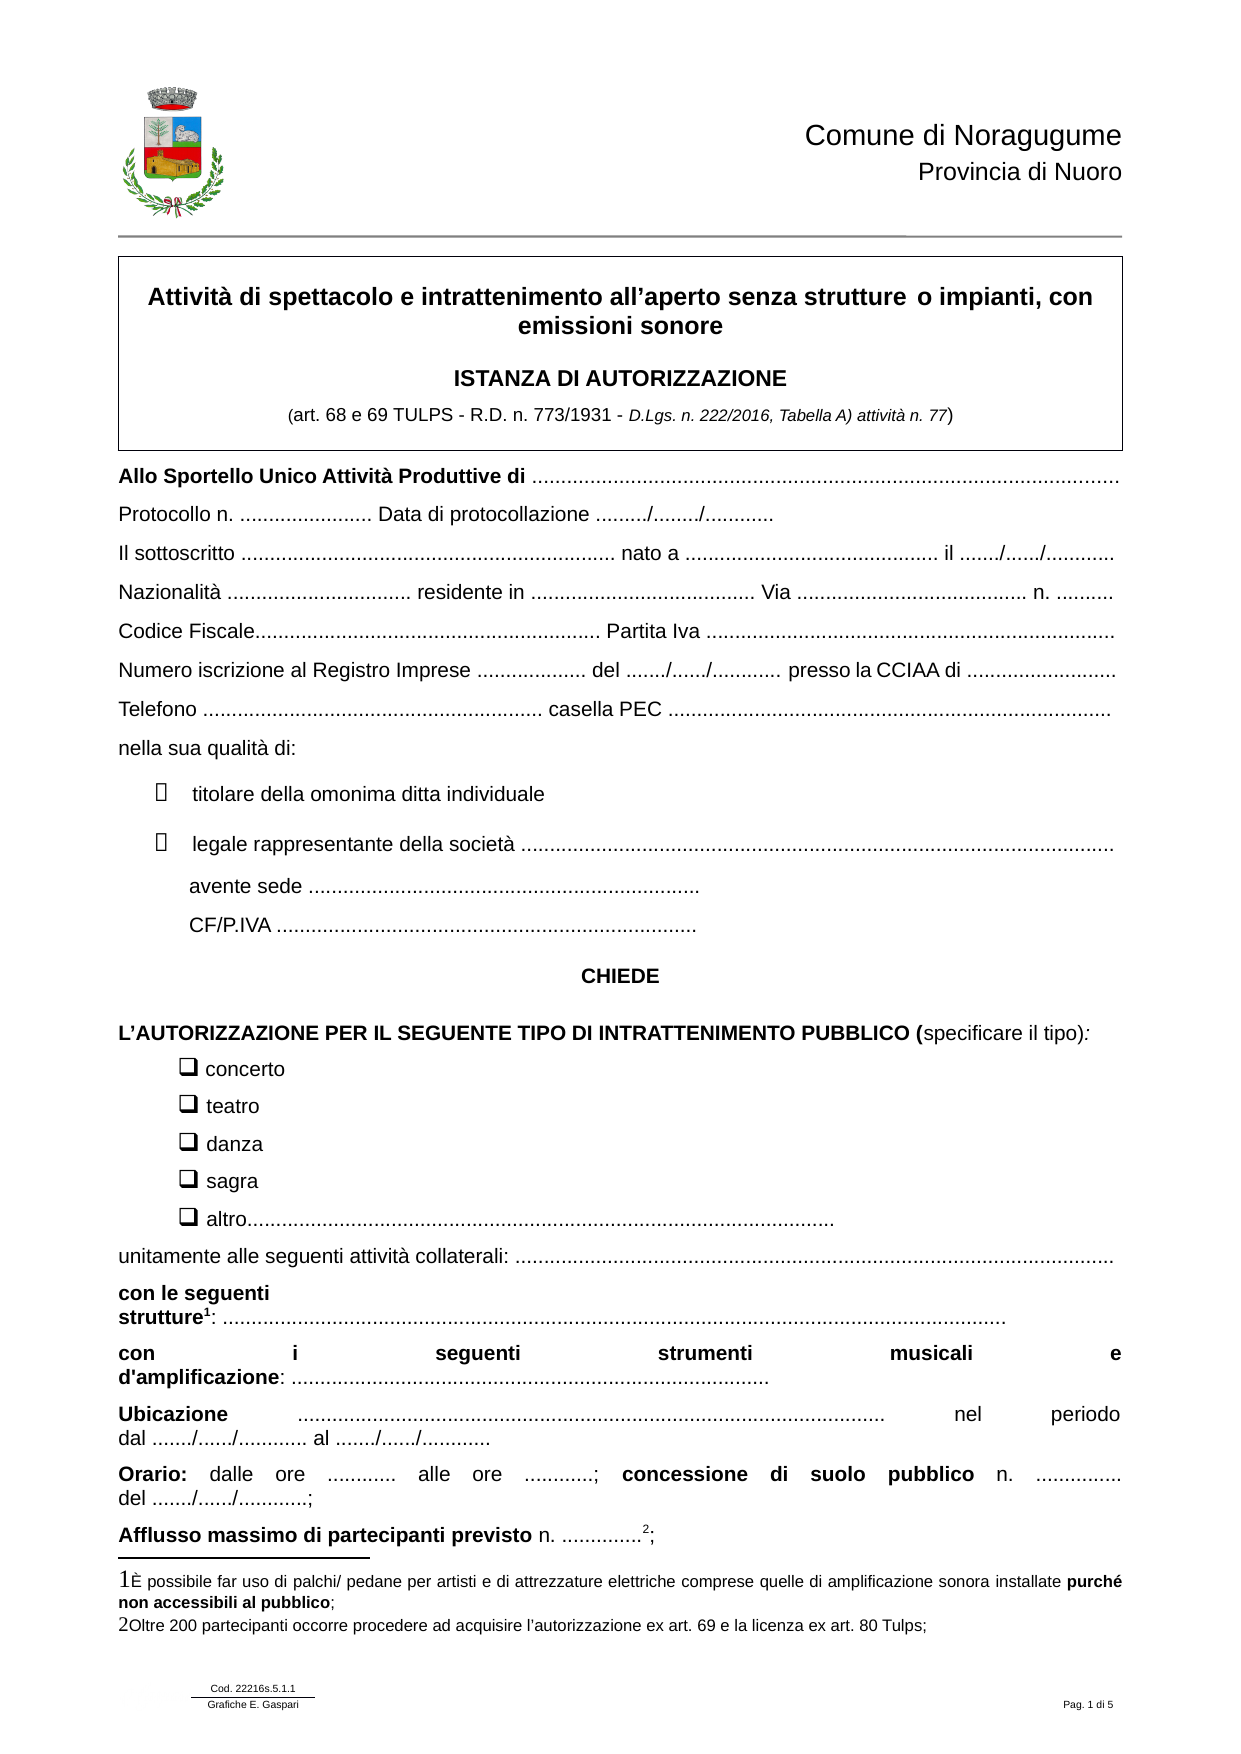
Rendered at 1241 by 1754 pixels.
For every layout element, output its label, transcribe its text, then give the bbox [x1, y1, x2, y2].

text È possibile far uso di palchi/ pedane per artisti e di attrezzature elettriche comprese quelle di amplificazione sonora installate purché non accessibili al pubblico; [118, 1564, 1122, 1612]
text Il sottoscritto ................................................................. nato a ............................................ il ......./....../............ [118, 541, 1122, 565]
text Afflusso massimo di partecipanti previsto n. ..............; [118, 1522, 1122, 1546]
text unitamente alle seguenti attività collaterali: ........................................................................................................ [118, 1244, 1122, 1268]
text CHIEDE [118, 964, 1122, 988]
text  sagra [177, 1169, 1122, 1194]
text L’AUTORIZZAZIONE PER IL SEGUENTE TIPO DI INTRATTENIMENTO PUBBLICO (specificare il tipo): [118, 1020, 1122, 1044]
text  legale rappresentante della società ....................................................................................................... [153, 824, 1122, 858]
text  altro...................................................................................................... [177, 1207, 1122, 1232]
text Telefono ........................................................... casella PEC ............................................................................. [118, 697, 1122, 721]
text Comune di Noragugume [224, 118, 1122, 152]
text con le seguenti strutture: ........................................................................................................................................ [118, 1281, 1122, 1329]
text  danza [177, 1132, 1122, 1157]
text Protocollo n. ....................... Data di protocollazione ........./......../............ [118, 502, 1122, 526]
text Nazionalità ................................ residente in ....................................... Via ........................................ n. .......... [118, 580, 1122, 604]
text Orario: dalle ore ............ alle ore ............; concessione di suolo pubblico n. ............... del ......./....../............; [118, 1462, 1122, 1510]
text Provincia di Nuoro [224, 157, 1122, 185]
picture [122, 87, 224, 219]
text CF/P.IVA ......................................................................... [189, 913, 1122, 937]
text nella sua qualità di: [118, 735, 1122, 759]
text  teatro [177, 1094, 1122, 1119]
text con i seguenti strumenti musicali e d'amplificazione: ................................................................................... [118, 1341, 1122, 1389]
text avente sede .................................................................... [189, 874, 1122, 898]
text Ubicazione ...................................................................................................... nel periodo dal ......./....../............ al ......./....../............ [118, 1402, 1122, 1449]
text  concerto [177, 1057, 1122, 1082]
text  titolare della omonima ditta individuale [153, 774, 1122, 808]
text Allo Sportello Unico Attività Produttive di [118, 463, 1122, 487]
text Codice Fiscale............................................................ Partita Iva ....................................................................... [118, 619, 1122, 643]
text Oltre 200 partecipanti occorre procedere ad acquisire l’autorizzazione ex art. 69 e la licenza ex art. 80 Tulps; [118, 1612, 1122, 1636]
text Numero iscrizione al Registro Imprese ................... del ......./....../............ presso la CCIAA di .......................... [118, 658, 1122, 682]
table_header Attività di spettacolo e intrattenimento all’aperto senza strutture o impianti, con emissioni sonore ISTANZA DI AUTORIZZAZIONE (art. 68 e 69 TULPS - R.D. n. 773/1931 - D.Lgs. n. 222/2016, Tabella A) attività n. 77) [119, 257, 1122, 450]
